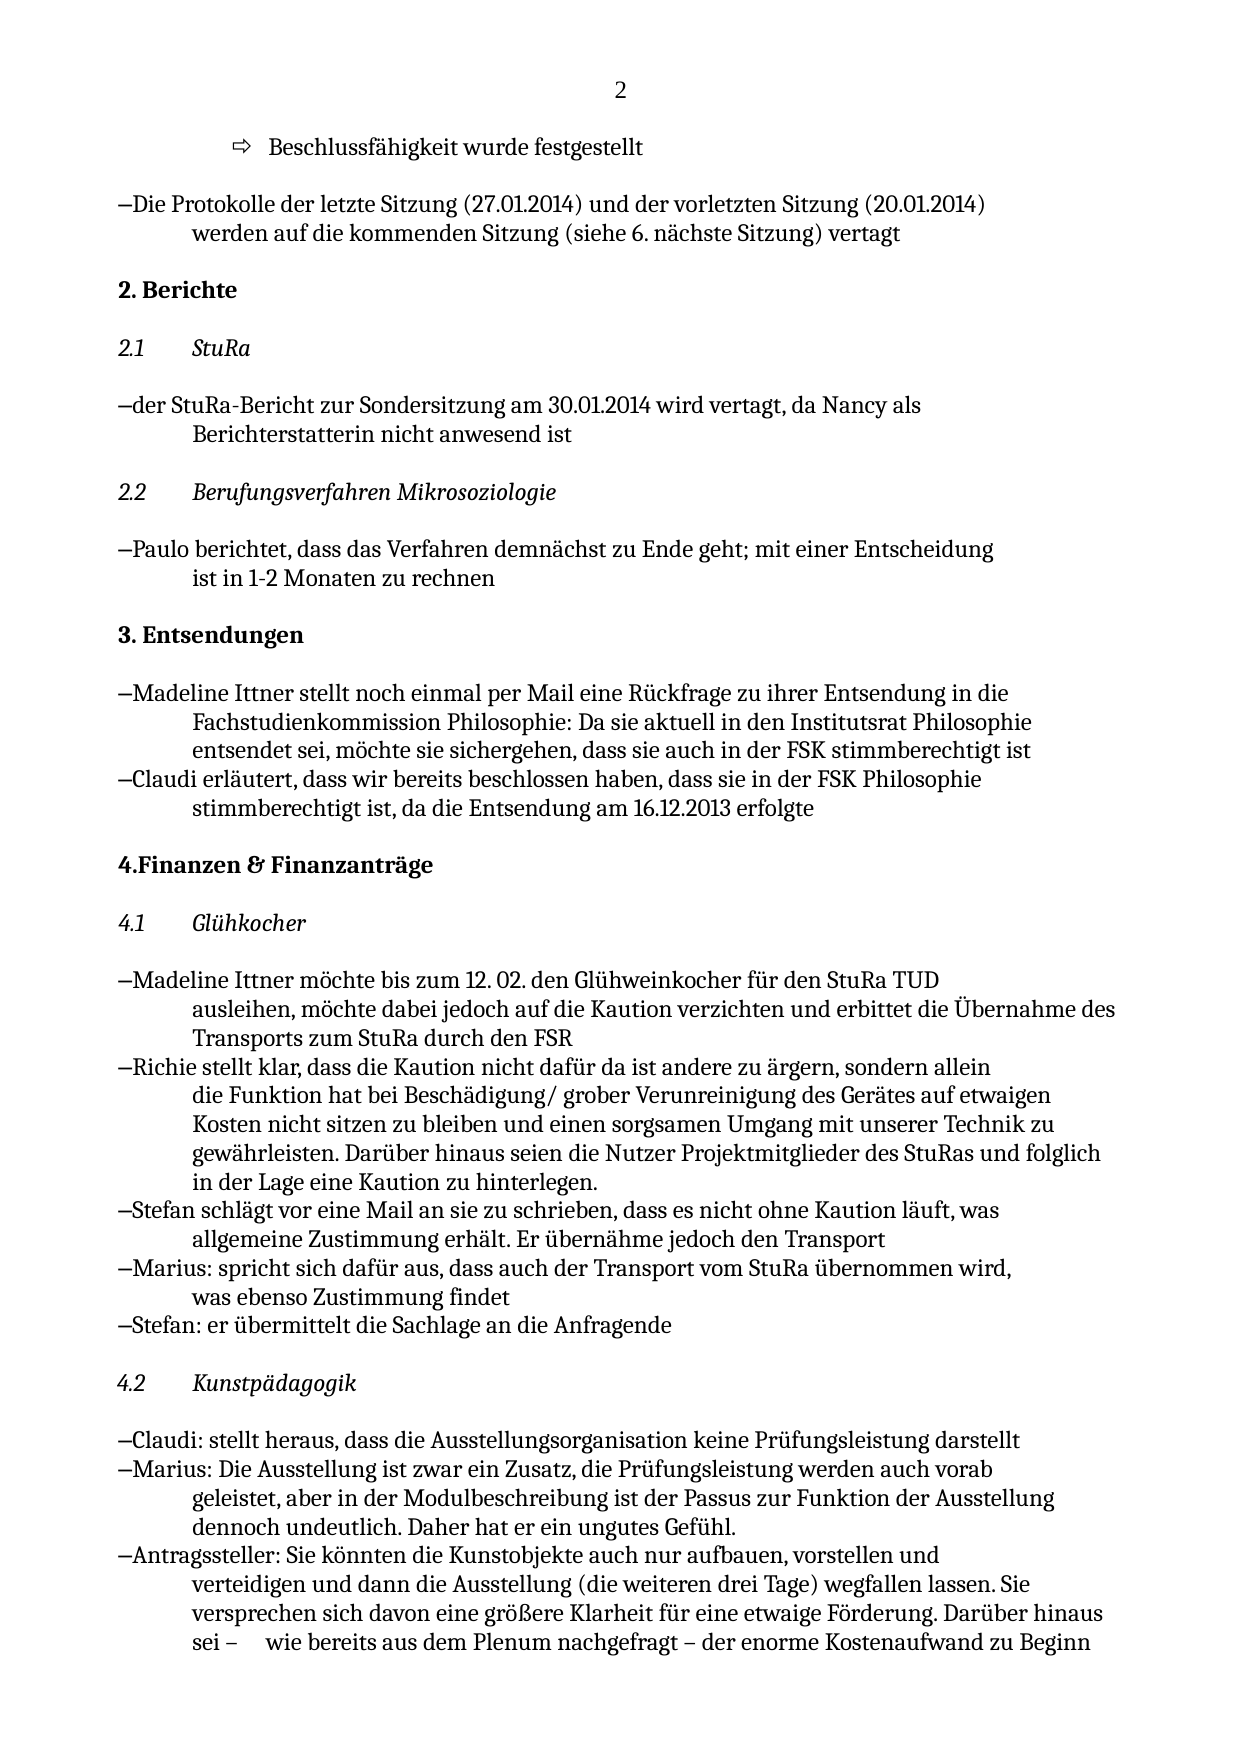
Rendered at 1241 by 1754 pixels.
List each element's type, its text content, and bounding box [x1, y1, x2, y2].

list Finanzen & Finanzanträge [118, 851, 1123, 880]
list der StuRa-Bericht zur Sondersitzung am 30.01.2014 wird vertagt, da Nancy als [118, 391, 1123, 420]
list Beschlussfähigkeit wurde festgestellt [231, 132, 1123, 161]
text 2.1 StuRa [118, 334, 1123, 362]
text 4.2 Kunstpädagogik [117, 1369, 1123, 1397]
list Die Protokolle der letzte Sitzung (27.01.2014) und der vorletzten Sitzung (20.01.2014) [118, 190, 1123, 219]
text allgemeine Zustimmung erhält. Er übernähme jedoch den Transport [118, 1225, 1123, 1254]
list Madeline Ittner möchte bis zum 12. 02. den Glühweinkocher für den StuRa TUD [118, 966, 1123, 995]
list Claudi: stellt heraus, dass die Ausstellungsorganisation keine Prüfungsleistung darstellt [118, 1426, 1123, 1455]
list Claudi erläutert, dass wir bereits beschlossen haben, dass sie in der FSK Philosophie [118, 765, 1123, 794]
list Stefan: er übermittelt die Sachlage an die Anfragende [118, 1311, 1123, 1340]
text Fachstudienkommission Philosophie: Da sie aktuell in den Institutsrat Philosophie entsendet sei, möchte sie sichergehen, dass sie auch in der FSK stimmberechtigt ist [192, 707, 1123, 765]
text ist in 1-2 Monaten zu rechnen [118, 564, 1123, 592]
list Richie stellt klar, dass die Kaution nicht dafür da ist andere zu ärgern, sondern allein [118, 1052, 1123, 1081]
list Stefan schlägt vor eine Mail an sie zu schrieben, dass es nicht ohne Kaution läuft, was [118, 1196, 1123, 1225]
text verteidigen und dann die Ausstellung (die weiteren drei Tage) wegfallen lassen. Sie versprechen sich davon eine größere Klarheit für eine etwaige Förderung. Darüber hinaus sei – wie bereits aus dem Plenum nachgefragt – der enorme Kostenaufwand zu Beginn [192, 1570, 1123, 1656]
list Paulo berichtet, dass das Verfahren demnächst zu Ende geht; mit einer Entscheidung [118, 535, 1123, 564]
list Marius: Die Ausstellung ist zwar ein Zusatz, die Prüfungsleistung werden auch vorab [118, 1455, 1123, 1484]
text ausleihen, möchte dabei jedoch auf die Kaution verzichten und erbittet die Übernahme des Transports zum StuRa durch den FSR [192, 995, 1123, 1052]
text stimmberechtigt ist, da die Entsendung am 16.12.2013 erfolgte [118, 794, 1123, 822]
list Madeline Ittner stellt noch einmal per Mail eine Rückfrage zu ihrer Entsendung in die [118, 679, 1123, 707]
text werden auf die kommenden Sitzung (siehe 6. nächste Sitzung) vertagt [118, 219, 1123, 247]
text 3. Entsendungen [118, 621, 1123, 650]
text die Funktion hat bei Beschädigung/ grober Verunreinigung des Gerätes auf etwaigen Kosten nicht sitzen zu bleiben und einen sorgsamen Umgang mit unserer Technik zu gewährleisten. Darüber hinaus seien die Nutzer Projektmitglieder des StuRas und folglich in der Lage eine Kaution zu hinterlegen. [192, 1081, 1123, 1196]
list Antragssteller: Sie könnten die Kunstobjekte auch nur aufbauen, vorstellen und [118, 1541, 1123, 1570]
text 4.1 Glühkocher [118, 909, 1123, 937]
text 2.2 Berufungsverfahren Mikrosoziologie [118, 477, 1123, 506]
text geleistet, aber in der Modulbeschreibung ist der Passus zur Funktion der Ausstellung dennoch undeutlich. Daher hat er ein ungutes Gefühl. [192, 1484, 1123, 1541]
text 2. Berichte [118, 276, 1123, 305]
text Berichterstatterin nicht anwesend ist [118, 420, 1123, 449]
text was ebenso Zustimmung findet [118, 1282, 1123, 1311]
list Marius: spricht sich dafür aus, dass auch der Transport vom StuRa übernommen wird, [118, 1254, 1123, 1282]
